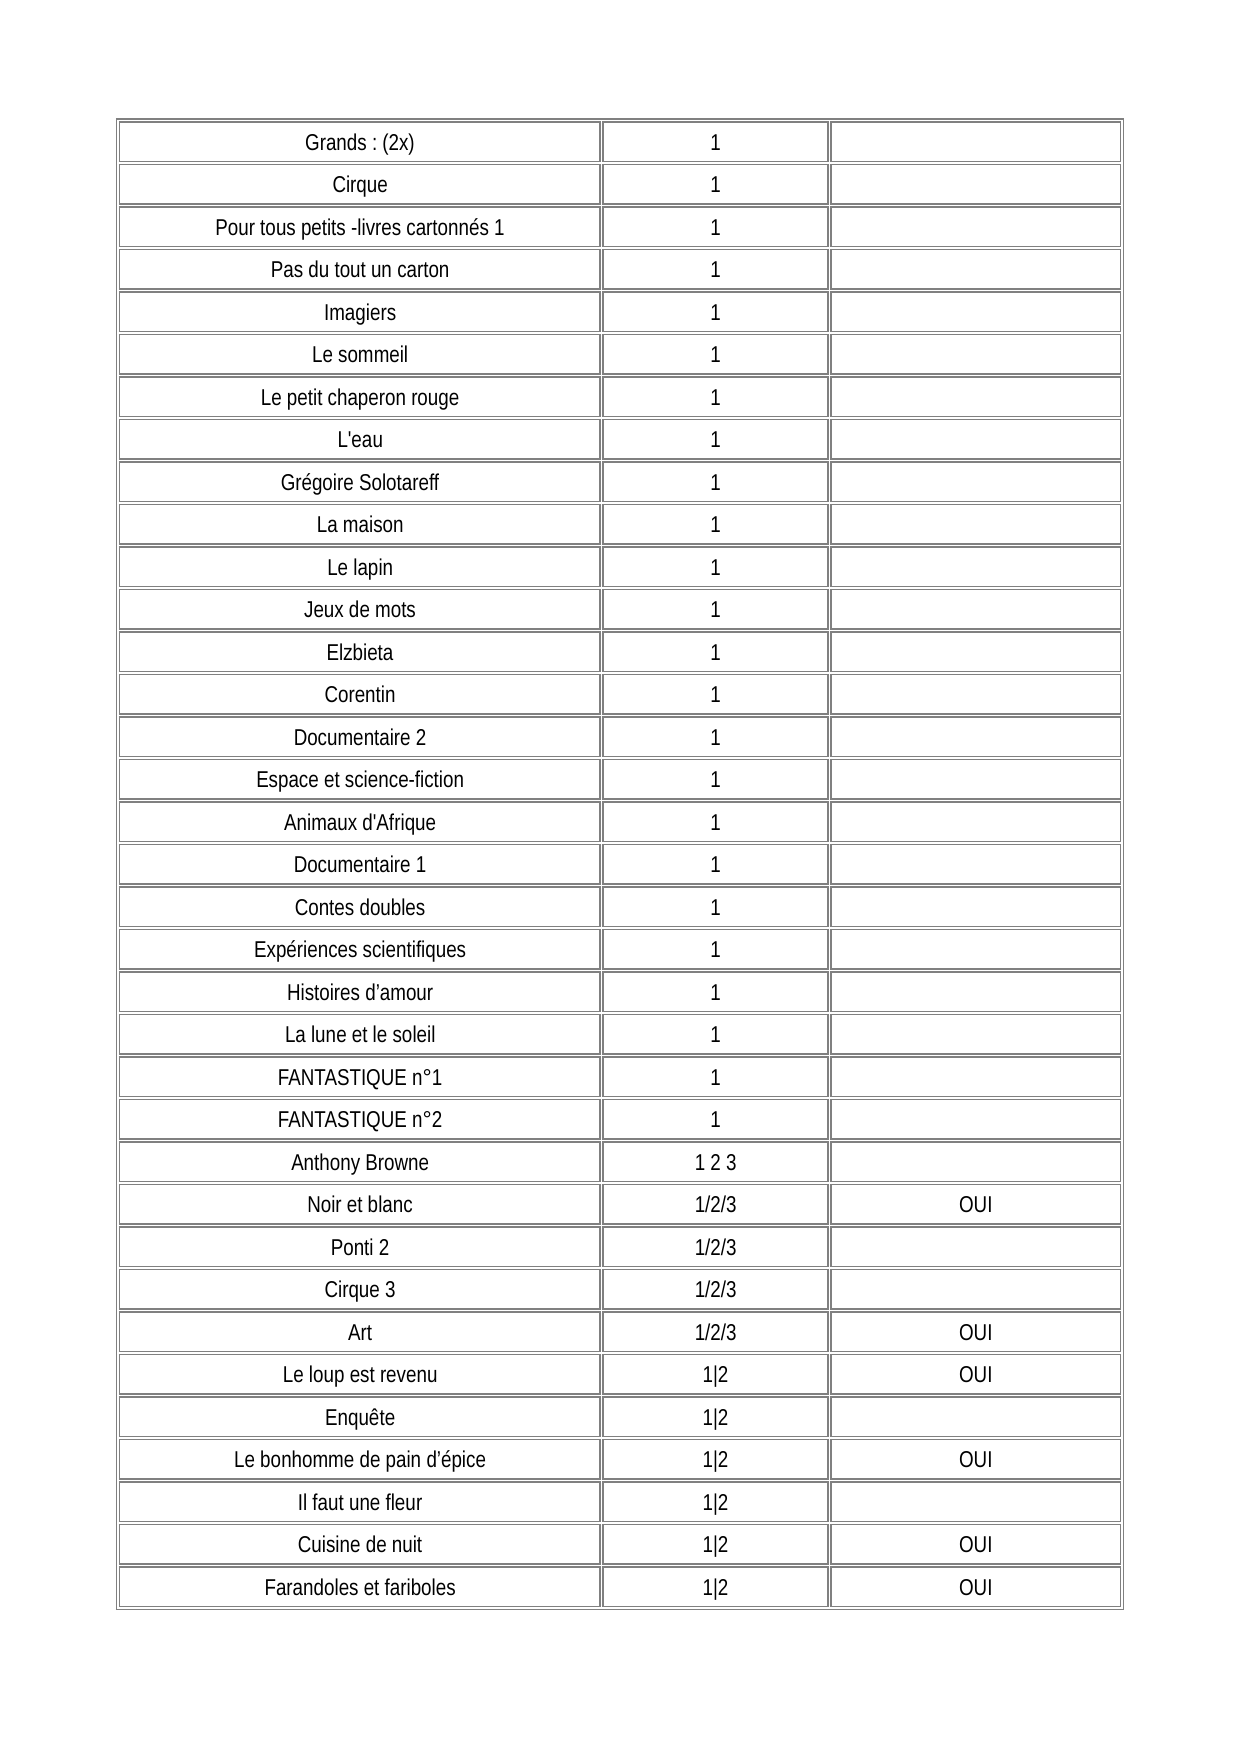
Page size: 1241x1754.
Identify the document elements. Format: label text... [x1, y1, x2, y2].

table_cell [832, 335, 1120, 373]
table_cell 1 [604, 845, 827, 883]
table_cell 1|2 [604, 1525, 827, 1563]
table_cell [832, 463, 1120, 501]
table_cell 1 [604, 1058, 827, 1096]
table_cell [832, 1398, 1120, 1436]
table_cell Le petit chaperon rouge [120, 378, 599, 416]
table_cell OUI [832, 1440, 1120, 1478]
table_cell 1 [604, 760, 827, 798]
table_cell OUI [832, 1313, 1120, 1351]
table_cell [832, 633, 1120, 671]
table_cell [832, 378, 1120, 416]
table_cell OUI [832, 1185, 1120, 1223]
table_cell Grands : (2x) [120, 123, 599, 161]
table_cell Le bonhomme de pain d’épice [120, 1440, 599, 1478]
table_cell Le loup est revenu [120, 1355, 599, 1393]
table_cell 1 [604, 803, 827, 841]
table_cell Expériences scientifiques [120, 930, 599, 968]
table_cell [832, 590, 1120, 628]
table_cell Le lapin [120, 548, 599, 586]
table_cell 1/2/3 [604, 1185, 827, 1223]
table_cell [832, 293, 1120, 331]
table_cell 1 [604, 973, 827, 1011]
table_cell Cirque 3 [120, 1270, 599, 1308]
table_cell Espace et science-fiction [120, 760, 599, 798]
table_cell OUI [832, 1355, 1120, 1393]
table_cell Cirque [120, 165, 599, 203]
table_cell [832, 548, 1120, 586]
table_cell Imagiers [120, 293, 599, 331]
table_cell 1|2 [604, 1398, 827, 1436]
table_cell Pas du tout un carton [120, 250, 599, 288]
table_cell OUI [832, 1568, 1120, 1606]
table_cell 1/2/3 [604, 1270, 827, 1308]
table_cell Animaux d'Afrique [120, 803, 599, 841]
table_cell Cuisine de nuit [120, 1525, 599, 1563]
table_cell 1 [604, 165, 827, 203]
table_cell 1|2 [604, 1568, 827, 1606]
table_cell Contes doubles [120, 888, 599, 926]
table_cell Grégoire Solotareff [120, 463, 599, 501]
table_cell FANTASTIQUE n°1 [120, 1058, 599, 1096]
table_cell [832, 505, 1120, 543]
table_cell Noir et blanc [120, 1185, 599, 1223]
table_cell 1 [604, 1015, 827, 1053]
table_cell Elzbieta [120, 633, 599, 671]
table_cell [832, 675, 1120, 713]
table_cell [832, 803, 1120, 841]
table_cell 1 [604, 1100, 827, 1138]
table_cell FANTASTIQUE n°2 [120, 1100, 599, 1138]
table_cell 1 [604, 548, 827, 586]
table_cell La lune et le soleil [120, 1015, 599, 1053]
table_cell Ponti 2 [120, 1228, 599, 1266]
table_cell OUI [832, 1525, 1120, 1563]
table_cell [832, 845, 1120, 883]
table_cell [832, 1483, 1120, 1521]
table_cell [832, 718, 1120, 756]
table_cell Le sommeil [120, 335, 599, 373]
table_cell 1|2 [604, 1440, 827, 1478]
table_cell 1 2 3 [604, 1143, 827, 1181]
table_cell Corentin [120, 675, 599, 713]
table_cell 1 [604, 208, 827, 246]
table_cell Histoires d’amour [120, 973, 599, 1011]
table_cell 1 [604, 888, 827, 926]
table_cell [832, 1100, 1120, 1138]
table_cell 1 [604, 633, 827, 671]
table_cell 1/2/3 [604, 1313, 827, 1351]
table_cell [832, 760, 1120, 798]
table_cell Il faut une fleur [120, 1483, 599, 1521]
table_cell 1|2 [604, 1483, 827, 1521]
table_cell Jeux de mots [120, 590, 599, 628]
table_cell 1 [604, 675, 827, 713]
table_cell Enquête [120, 1398, 599, 1436]
table_cell 1 [604, 505, 827, 543]
table_cell Documentaire 2 [120, 718, 599, 756]
table_cell [832, 930, 1120, 968]
table_cell [832, 123, 1120, 161]
table_cell [832, 1143, 1120, 1181]
table_cell [832, 1058, 1120, 1096]
table_cell [832, 1228, 1120, 1266]
table_cell 1/2/3 [604, 1228, 827, 1266]
table_cell Farandoles et fariboles [120, 1568, 599, 1606]
table_cell 1 [604, 718, 827, 756]
table_cell [832, 250, 1120, 288]
table_cell [832, 165, 1120, 203]
table_cell [832, 420, 1120, 458]
table_cell Art [120, 1313, 599, 1351]
table_cell Pour tous petits -livres cartonnés 1 [120, 208, 599, 246]
table_cell Anthony Browne [120, 1143, 599, 1181]
table_cell L'eau [120, 420, 599, 458]
table_cell 1 [604, 378, 827, 416]
table_cell [832, 888, 1120, 926]
table_cell [832, 208, 1120, 246]
table_cell 1 [604, 463, 827, 501]
table_cell Documentaire 1 [120, 845, 599, 883]
table_cell 1 [604, 293, 827, 331]
table_cell [832, 1270, 1120, 1308]
table_cell 1 [604, 123, 827, 161]
table_cell 1 [604, 930, 827, 968]
table_cell La maison [120, 505, 599, 543]
table_cell 1 [604, 250, 827, 288]
table_cell 1 [604, 420, 827, 458]
table_cell 1 [604, 335, 827, 373]
table_cell 1 [604, 590, 827, 628]
table_cell [832, 1015, 1120, 1053]
table_cell [832, 973, 1120, 1011]
table_cell 1|2 [604, 1355, 827, 1393]
